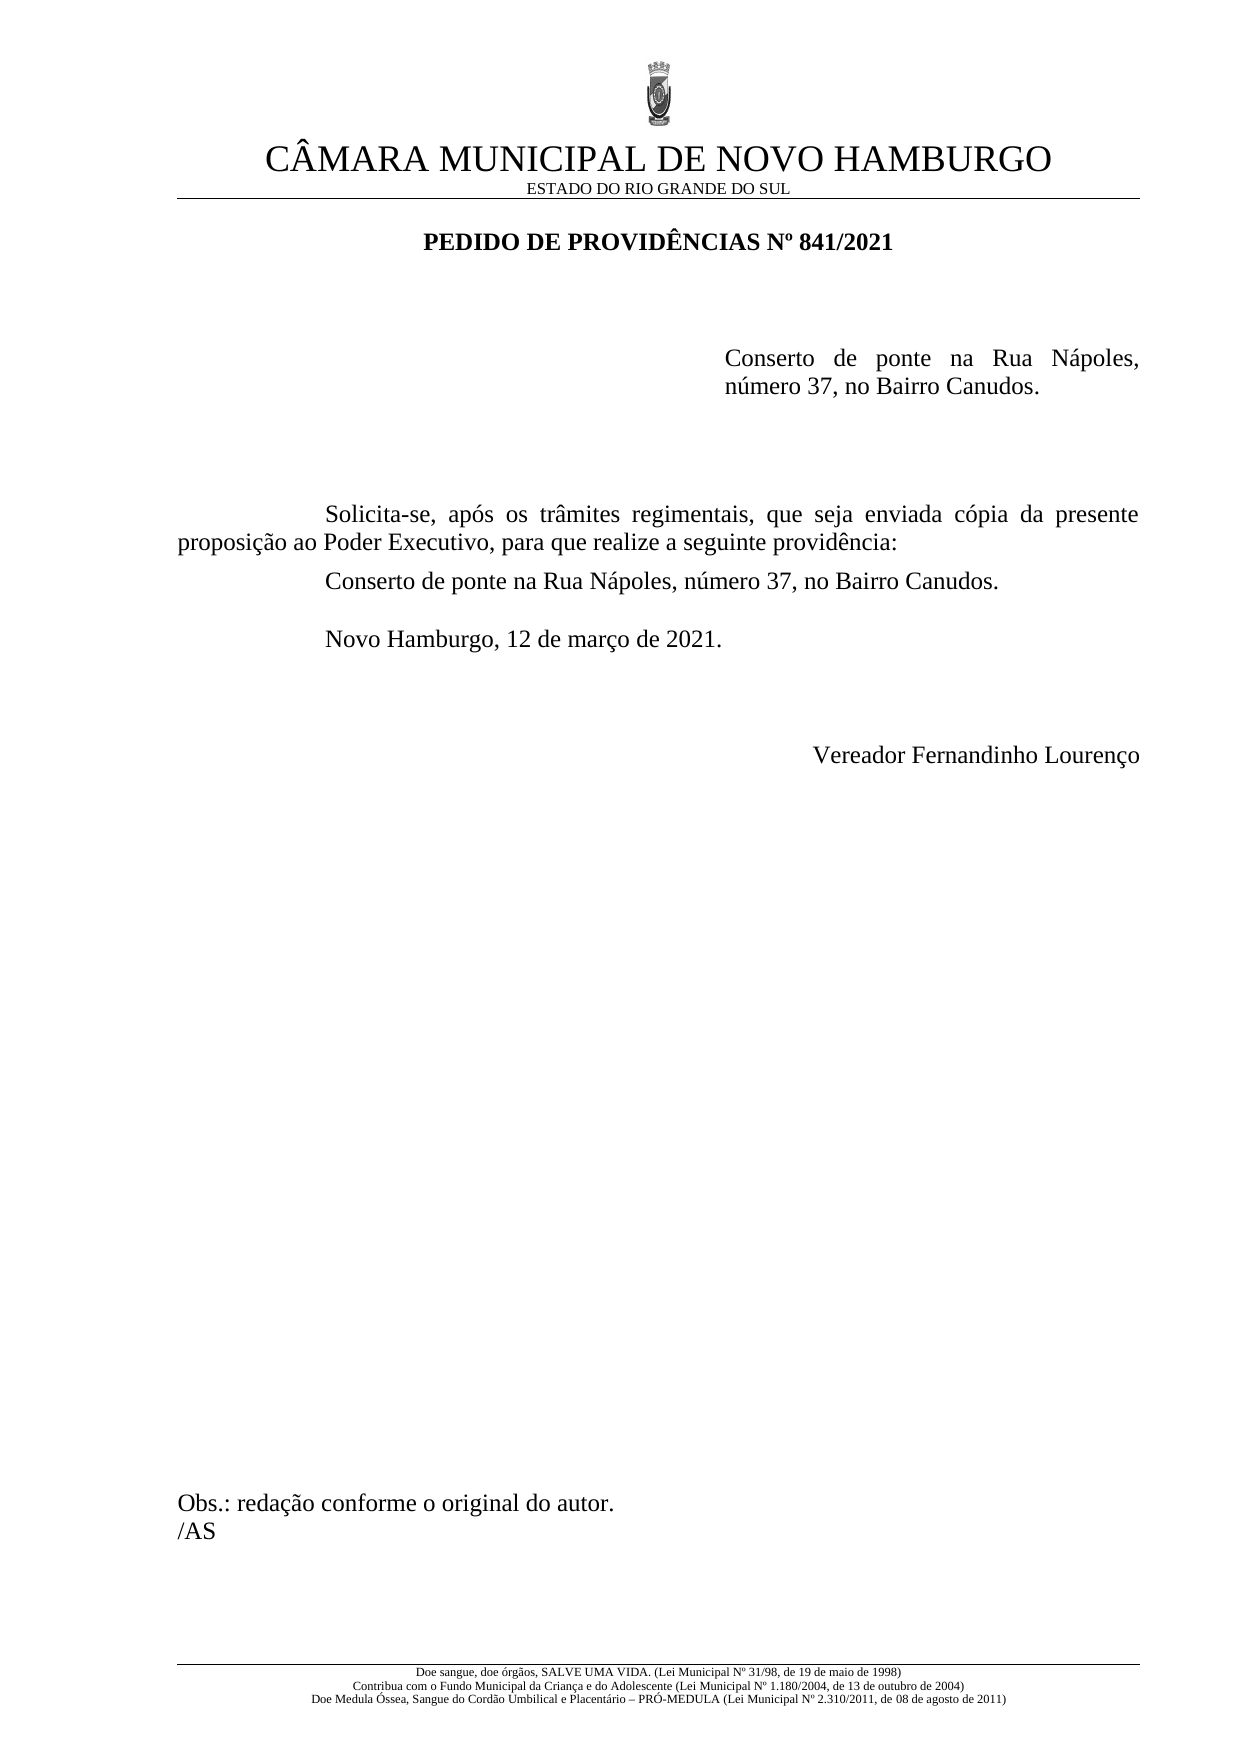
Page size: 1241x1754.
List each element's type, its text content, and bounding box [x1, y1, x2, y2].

list Conserto de ponte na Rua Nápoles, número 37, no Bairro Canudos. [687, 344, 1140, 400]
text Conserto de ponte na Rua Nápoles, número 37, no Bairro Canudos. [177, 567, 1140, 595]
text Vereador Fernandinho Lourenço [649, 741, 1140, 769]
text /AS [177, 1517, 1140, 1544]
text Solicita-se, após os trâmites regimentais, que seja enviada cópia da presente proposição ao Poder Executivo, para que realize a seguinte providência: [177, 500, 1140, 556]
text PEDIDO DE PROVIDÊNCIAS Nº 841/2021 [177, 228, 1140, 256]
text Novo Hamburgo, 12 de março de 2021. [177, 625, 1140, 652]
text Obs.: redação conforme o original do autor. [177, 1489, 1140, 1517]
